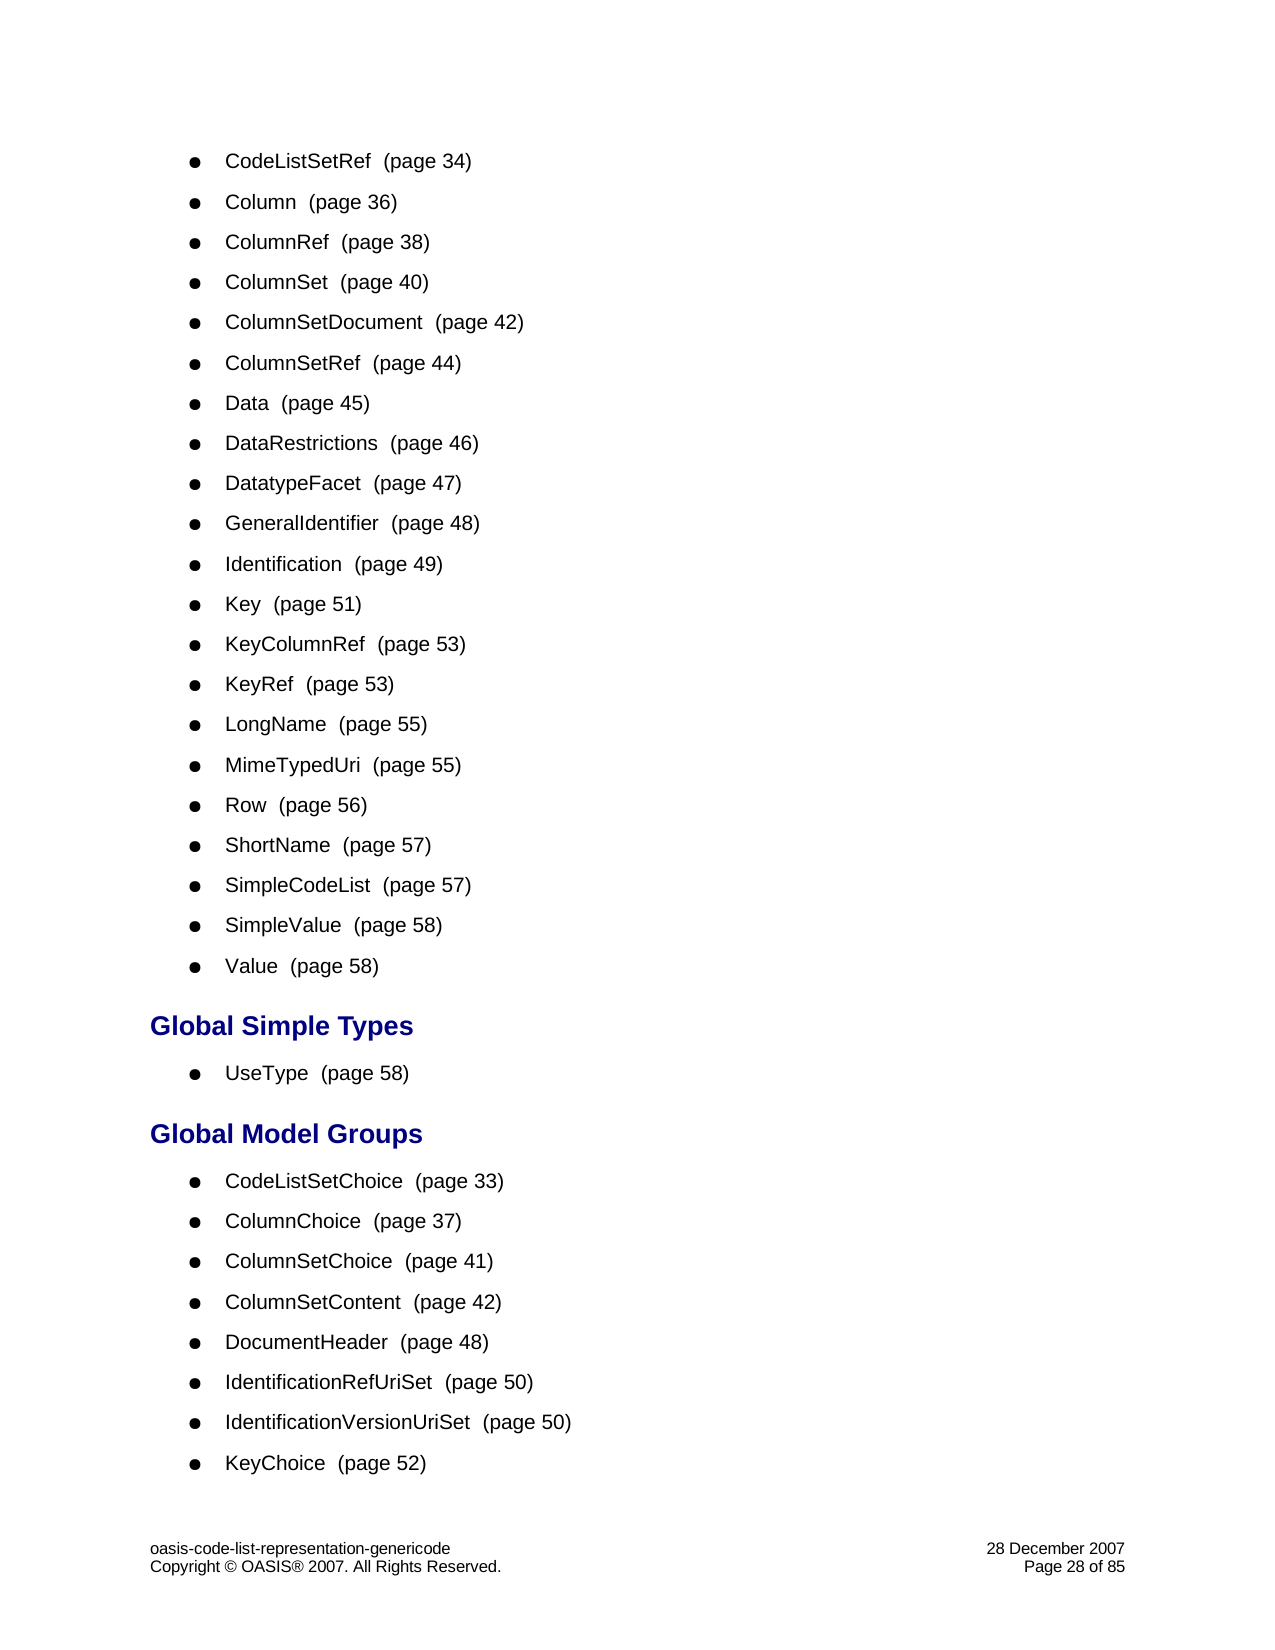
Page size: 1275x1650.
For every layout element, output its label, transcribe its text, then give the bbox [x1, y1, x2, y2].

list Column (page 36) [187, 190, 1125, 214]
list Key (page 51) [187, 592, 1125, 616]
list GeneralIdentifier (page 48) [187, 512, 1125, 535]
list ColumnChoice (page 37) [187, 1210, 1125, 1233]
list Identification (page 49) [187, 552, 1125, 576]
list IdentificationVersionUriSet (page 50) [187, 1411, 1125, 1434]
list ColumnSet (page 40) [187, 271, 1125, 294]
list DocumentHeader (page 48) [187, 1330, 1125, 1354]
list DataRestrictions (page 46) [187, 431, 1125, 455]
list SimpleCodeList (page 57) [187, 874, 1125, 897]
list ColumnSetContent (page 42) [187, 1290, 1125, 1314]
list KeyRef (page 53) [187, 673, 1125, 696]
list Row (page 56) [187, 793, 1125, 817]
list LongName (page 55) [187, 713, 1125, 736]
list UseType (page 58) [187, 1062, 1125, 1085]
list IdentificationRefUriSet (page 50) [187, 1371, 1125, 1394]
list Value (page 58) [187, 954, 1125, 978]
list ColumnRef (page 38) [187, 230, 1125, 254]
list Data (page 45) [187, 391, 1125, 415]
list ShortName (page 57) [187, 833, 1125, 857]
list ColumnSetDocument (page 42) [187, 311, 1125, 334]
list CodeListSetRef (page 34) [187, 150, 1125, 173]
list MimeTypedUri (page 55) [187, 753, 1125, 777]
list SimpleValue (page 58) [187, 914, 1125, 937]
subtitle Global Model Groups [150, 1119, 1125, 1149]
list DatatypeFacet (page 47) [187, 472, 1125, 495]
list ColumnSetRef (page 44) [187, 351, 1125, 374]
list CodeListSetChoice (page 33) [187, 1169, 1125, 1193]
list KeyColumnRef (page 53) [187, 632, 1125, 656]
list KeyChoice (page 52) [187, 1451, 1125, 1474]
subtitle Global Simple Types [150, 1011, 1125, 1041]
list ColumnSetChoice (page 41) [187, 1250, 1125, 1273]
